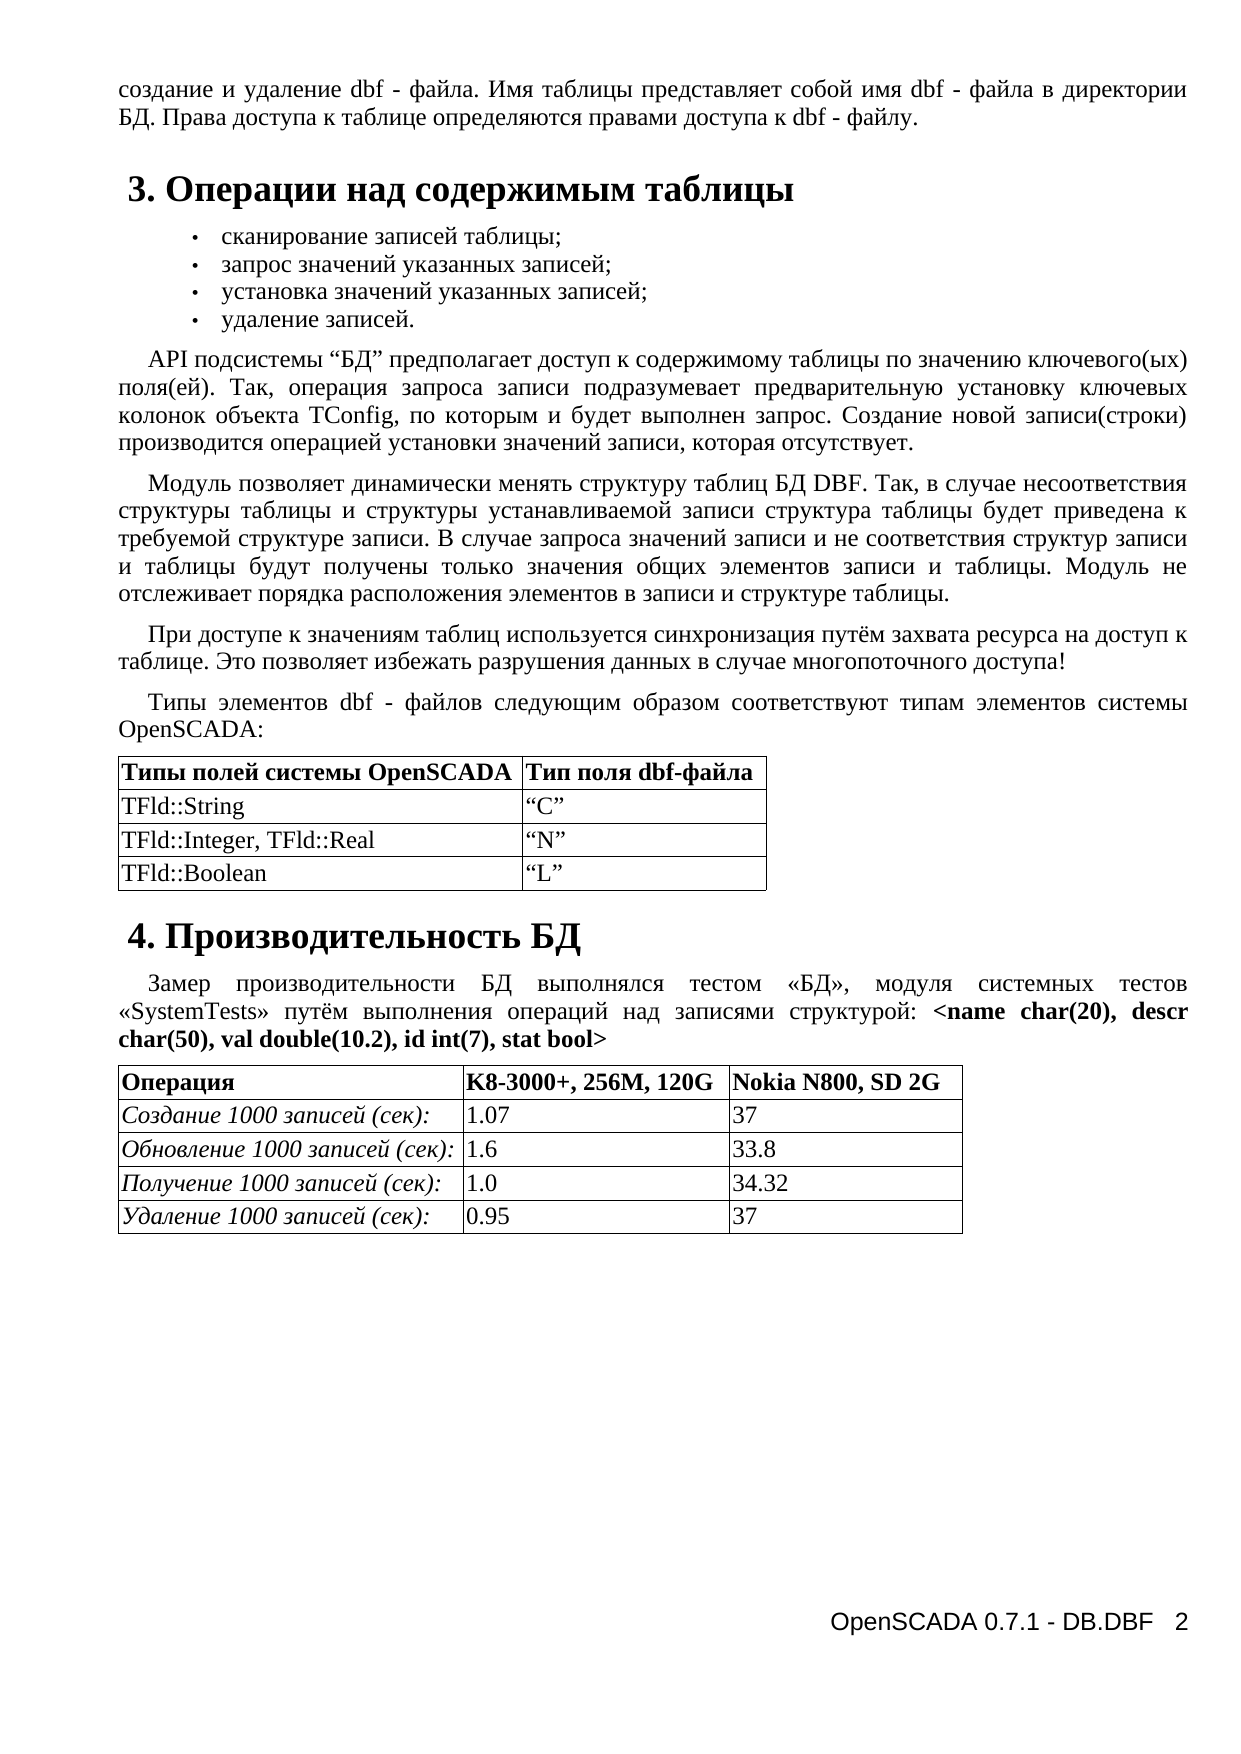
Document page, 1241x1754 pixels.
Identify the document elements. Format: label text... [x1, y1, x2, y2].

subtitle 4. Производительность БД [118, 915, 1188, 957]
table_cell 0.95 [464, 1201, 729, 1233]
table_cell 33.8 [730, 1133, 962, 1166]
table_cell 34.32 [730, 1167, 962, 1199]
text API подсистемы “БД” предполагает доступ к содержимому таблицы по значению ключевого(ых) поля(ей). Так, операция запроса записи подразумевает предварительную установку ключевых колонок объекта TConfig, по которым и будет выполнен запрос. Создание новой записи(строки) производится операцией установки значений записи, которая отсутствует. [118, 345, 1188, 456]
text Типы элементов dbf - файлов следующим образом соответствуют типам элементов системы OpenSCADA: [118, 688, 1188, 743]
table_cell 37 [730, 1201, 962, 1233]
table_cell “L” [523, 857, 766, 890]
table_cell Создание 1000 записей (сек): [119, 1100, 463, 1132]
table_cell 37 [730, 1100, 962, 1132]
table_header Тип поля dbf-файла [523, 757, 766, 789]
table_cell 1.6 [464, 1133, 729, 1166]
table_cell TFld::String [119, 790, 522, 823]
table_cell TFld::Boolean [119, 857, 522, 890]
table_cell “N” [523, 824, 766, 856]
text создание и удаление dbf - файла. Имя таблицы представляет собой имя dbf - файла в директории БД. Права доступа к таблице определяются правами доступа к dbf - файлу. [118, 75, 1188, 130]
table_cell 1.07 [464, 1100, 729, 1132]
text Модуль позволяет динамически менять структуру таблиц БД DBF. Так, в случае несоответствия структуры таблицы и структуры устанавливаемой записи структура таблицы будет приведена к требуемой структуре записи. В случае запроса значений записи и не соответствия структур записи и таблицы будут получены только значения общих элементов записи и таблицы. Модуль не отслеживает порядка расположения элементов в записи и структуре таблицы. [118, 469, 1188, 607]
table_cell “С” [523, 790, 766, 823]
table_header Операция [119, 1066, 463, 1098]
text Замер производительности БД выполнялся тестом «БД», модуля системных тестов «SystemTests» путём выполнения операций над записями структурой: <name char(20), descr char(50), val double(10.2), id int(7), stat bool> [118, 969, 1188, 1052]
text При доступе к значениям таблиц используется синхронизация путём захвата ресурса на доступ к таблице. Это позволяет избежать разрушения данных в случае многопоточного доступа! [118, 620, 1188, 675]
table_cell 1.0 [464, 1167, 729, 1199]
list сканирование записей таблицы; [162, 222, 1188, 250]
table_cell Удаление 1000 записей (сек): [119, 1201, 463, 1233]
list удаление записей. [162, 305, 1188, 333]
table_cell Обновление 1000 записей (сек): [119, 1133, 463, 1166]
list запрос значений указанных записей; [162, 250, 1188, 277]
table_header Nokia N800, SD 2G [730, 1066, 962, 1098]
table_header Типы полей системы OpenSCADA [119, 757, 522, 789]
table_header K8-3000+, 256М, 120G [464, 1066, 729, 1098]
table_cell TFld::Integer, TFld::Real [119, 824, 522, 856]
list установка значений указанных записей; [162, 277, 1188, 305]
table_cell Получение 1000 записей (сек): [119, 1167, 463, 1199]
subtitle 3. Операции над содержимым таблицы [118, 168, 1188, 209]
